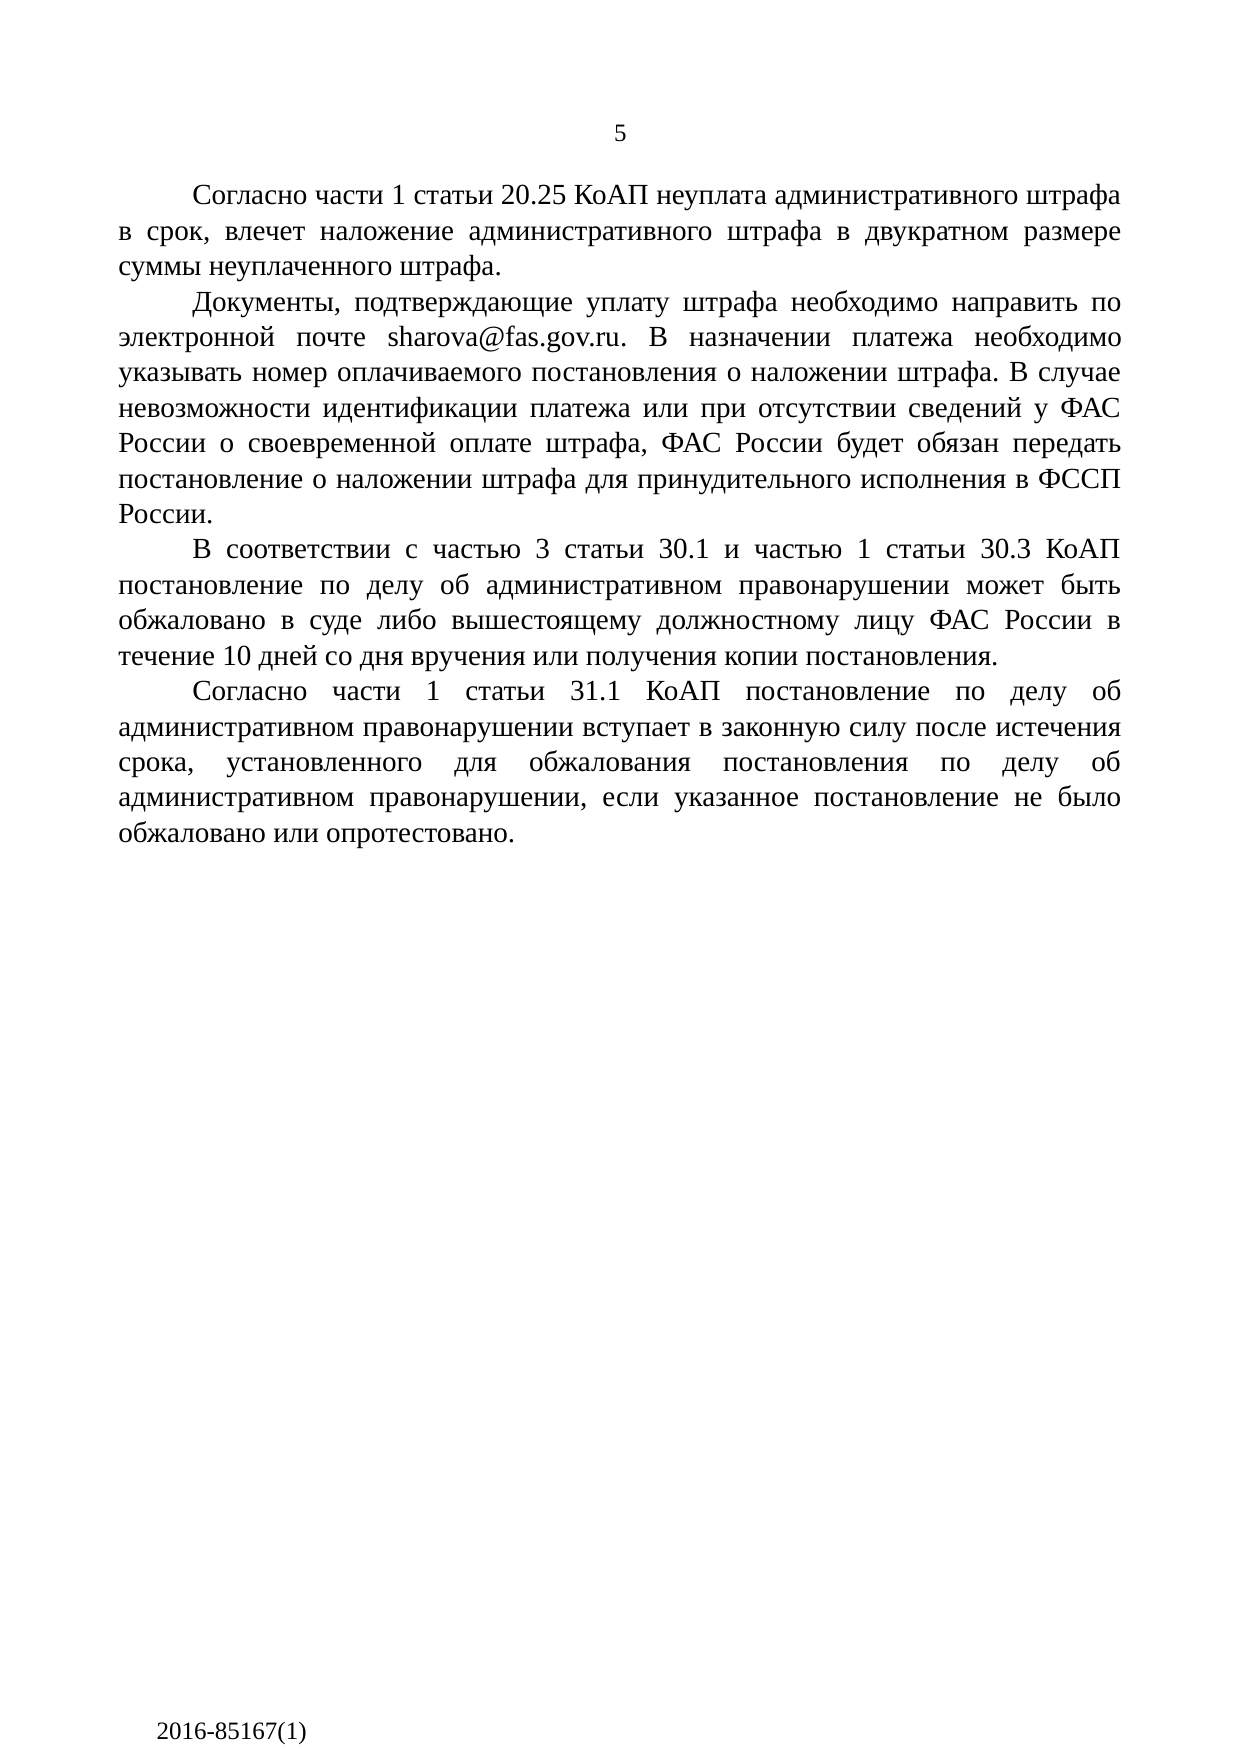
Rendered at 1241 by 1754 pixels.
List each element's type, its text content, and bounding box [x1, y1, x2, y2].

text Согласно части 1 статьи 31.1 КоАП постановление по делу об административном правонарушении вступает в законную силу после истечения срока, установленного для обжалования постановления по делу об административном правонарушении, если указанное постановление не было обжаловано или опротестовано. [118, 672, 1122, 849]
text Согласно части 1 статьи 20.25 КоАП неуплата административного штрафа в срок, влечет наложение административного штрафа в двукратном размере суммы неуплаченного штрафа. [118, 176, 1122, 283]
text Документы, подтверждающие уплату штрафа необходимо направить по электронной почте sharova@fas.gov.ru. В назначении платежа необходимо указывать номер оплачиваемого постановления о наложении штрафа. В случае невозможности идентификации платежа или при отсутствии сведений у ФАС России о своевременной оплате штрафа, ФАС России будет обязан передать постановление о наложении штрафа для принудительного исполнения в ФССП России. [118, 283, 1122, 531]
text В соответствии с частью 3 статьи 30.1 и частью 1 статьи 30.3 КоАП постановление по делу об административном правонарушении может быть обжаловано в суде либо вышестоящему должностному лицу ФАС России в течение 10 дней со дня вручения или получения копии постановления. [118, 531, 1122, 672]
